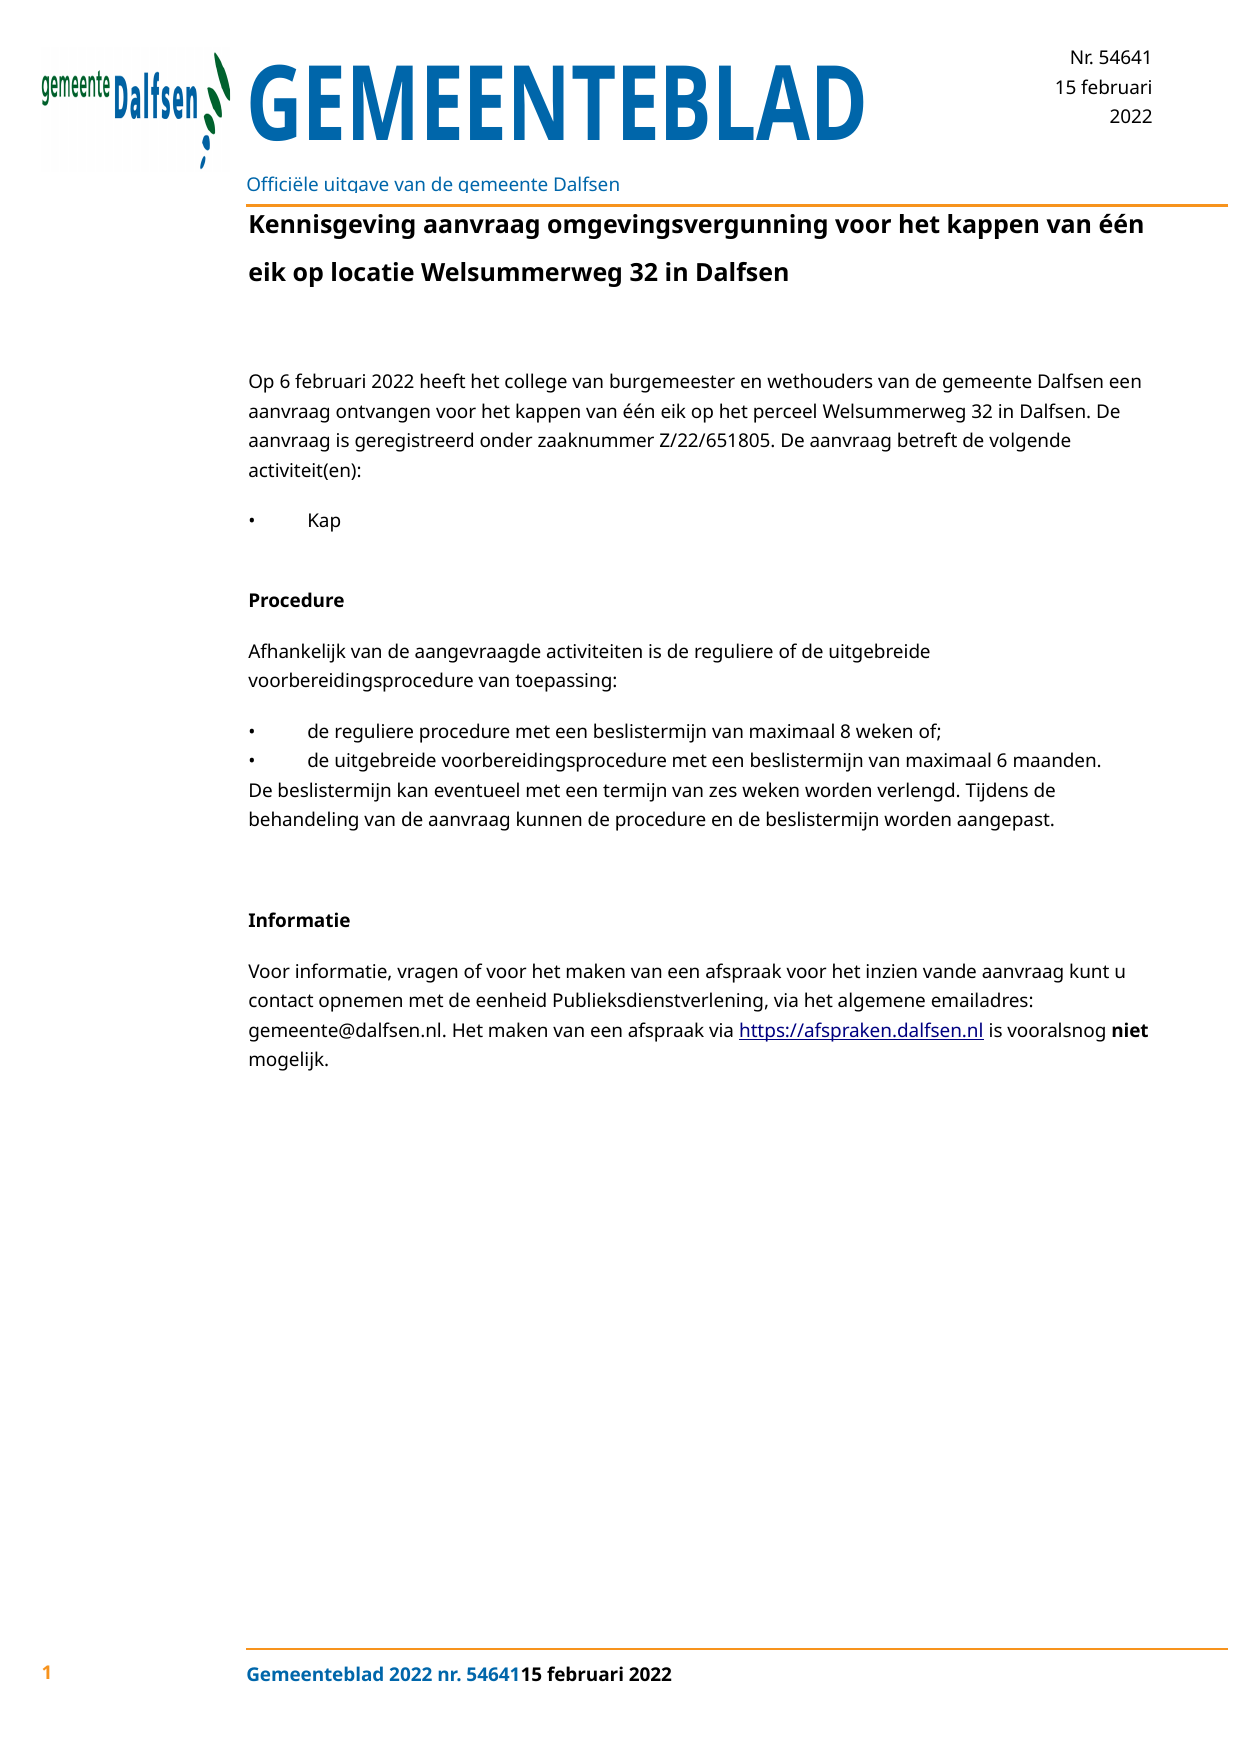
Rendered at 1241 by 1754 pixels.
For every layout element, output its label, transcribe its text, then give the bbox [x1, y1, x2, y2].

text Informatie [248, 907, 1152, 933]
list de uitgebreide voorbereidingsprocedure met een beslistermijn van maximaal 6 maanden. [248, 747, 1152, 773]
list de reguliere procedure met een beslistermijn van maximaal 8 weken of; [248, 718, 1152, 744]
text Procedure [248, 587, 1152, 613]
text De beslistermijn kan eventueel met een termijn van zes weken worden verlengd. Tijdens de behandeling van de aanvraag kunnen de procedure en de beslistermijn worden aangepast. [248, 777, 1152, 832]
list Kap [248, 507, 1152, 533]
picture [41, 47, 231, 172]
text Kennisgeving aanvraag omgevingsvergunning voor het kappen van één eik op locatie Welsummerweg 32 in Dalfsen [248, 207, 1152, 288]
text Afhankelijk van de aangevraagde activiteiten is de reguliere of de uitgebreide voorbereidingsprocedure van toepassing: [248, 638, 1152, 693]
text Op 6 februari 2022 heeft het college van burgemeester en wethouders van de gemeente Dalfsen een aanvraag ontvangen voor het kappen van één eik op het perceel Welsummerweg 32 in Dalfsen. De aanvraag is geregistreerd onder zaaknummer Z/22/651805. De aanvraag betreft de volgende activiteit(en): [248, 368, 1152, 483]
text Voor informatie, vragen of voor het maken van een afspraak voor het inzien vande aanvraag kunt u contact opnemen met de eenheid Publieksdienstverlening, via het algemene emailadres: gemeente@dalfsen.nl. Het maken van een afspraak via https://afspraken.dalfsen.nl is vooralsnog niet mogelijk. [248, 958, 1152, 1072]
